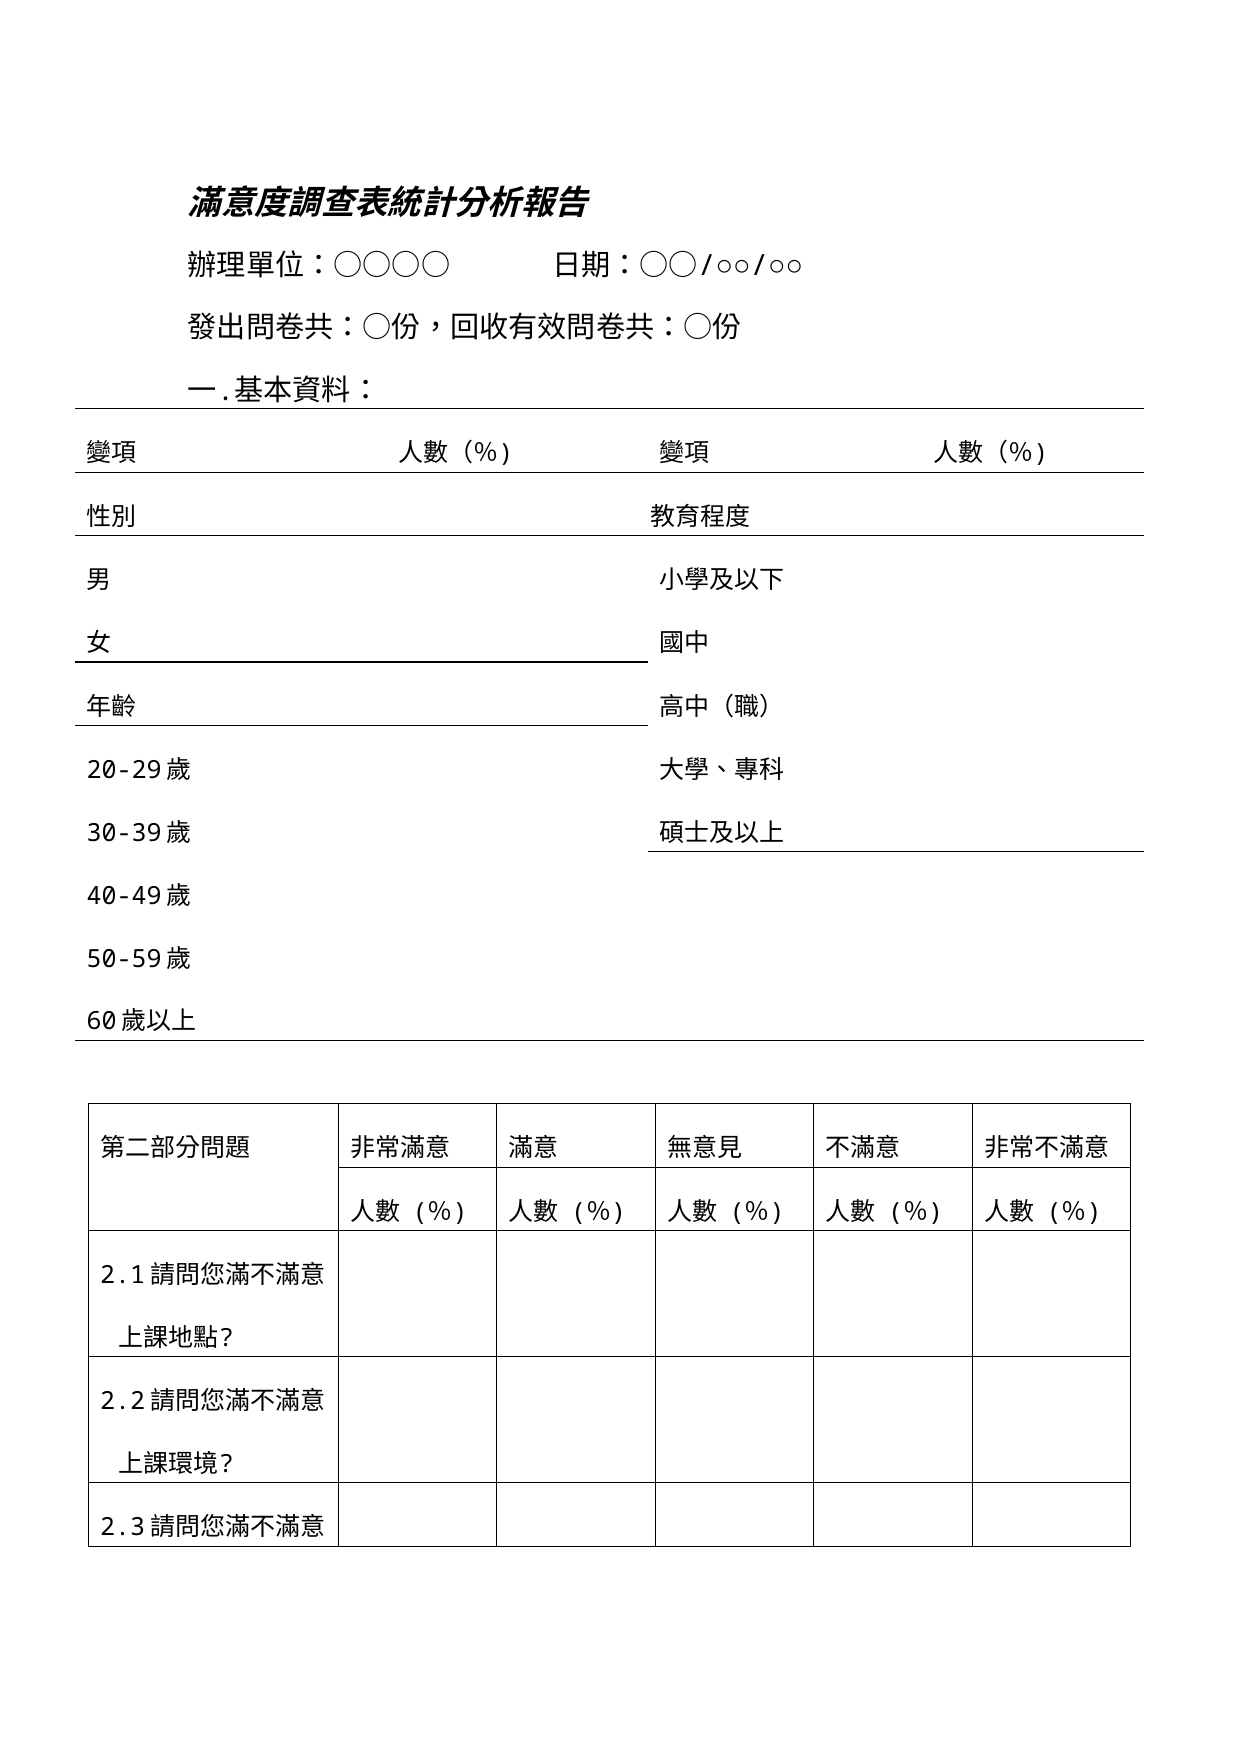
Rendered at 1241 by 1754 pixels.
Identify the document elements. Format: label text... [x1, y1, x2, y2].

table_cell [387, 663, 648, 725]
table_cell [656, 1483, 813, 1546]
table_cell 男 [75, 536, 387, 599]
table_cell [877, 977, 1144, 1039]
table_cell [387, 977, 648, 1039]
table_cell [648, 852, 877, 914]
table_cell 20-29歲 [75, 726, 387, 788]
text 發出問卷共：○份，回收有效問卷共：○份 [187, 283, 1053, 346]
table_cell [497, 1357, 655, 1482]
table_cell 2.2請問您滿不滿意上課環境? [89, 1357, 338, 1482]
table_cell 人數 (％) [973, 1168, 1130, 1230]
table_cell [877, 789, 1144, 851]
table_cell 大學、專科 [648, 725, 877, 788]
table_cell 60歲以上 [75, 977, 387, 1039]
table_cell [339, 1357, 496, 1482]
table_cell [387, 726, 648, 788]
table_cell 性別 [75, 473, 387, 535]
table_header 變項 [648, 409, 877, 472]
table_cell [387, 536, 648, 599]
table_header 人數（％) [387, 409, 648, 472]
table_cell [814, 1483, 972, 1546]
table_header 非常滿意 [339, 1104, 496, 1167]
table_cell [387, 915, 648, 977]
table_header 人數（％) [877, 409, 1144, 472]
table_cell [877, 599, 1144, 661]
table_header 滿意 [497, 1104, 655, 1167]
table_cell [877, 725, 1144, 788]
table_cell 高中（職） [648, 661, 877, 725]
table_cell 人數 (％) [814, 1168, 972, 1230]
text 一.基本資料： [187, 346, 1053, 408]
table_cell [877, 852, 1144, 914]
table_header 不滿意 [814, 1104, 972, 1167]
table_cell [387, 789, 648, 851]
table_cell [387, 473, 648, 535]
table_cell 40-49歲 [75, 851, 387, 914]
table_cell [656, 1357, 813, 1482]
table_cell 30-39歲 [75, 789, 387, 851]
table_cell 國中 [648, 599, 877, 661]
table_header 無意見 [656, 1104, 813, 1167]
text 滿意度調查表統計分析報告 [187, 158, 1053, 221]
table_cell [497, 1231, 655, 1356]
table_cell [387, 851, 648, 914]
table_cell [973, 1231, 1130, 1356]
table_cell [814, 1357, 972, 1482]
table_cell [656, 1231, 813, 1356]
table_cell [973, 1357, 1130, 1482]
table_cell [973, 1483, 1130, 1546]
table_cell 人數 (％) [656, 1168, 813, 1230]
table_cell [648, 915, 877, 977]
table_cell 碩士及以上 [648, 789, 877, 851]
table_cell [877, 473, 1144, 535]
table_cell 2.1請問您滿不滿意上課地點? [89, 1231, 338, 1356]
table_cell [648, 977, 877, 1039]
table_cell [814, 1231, 972, 1356]
table_cell 女 [75, 599, 387, 661]
table_cell [497, 1483, 655, 1546]
text 辦理單位：○○○○ 日期：○○/○○/○○ [187, 221, 1053, 283]
table_header 非常不滿意 [973, 1104, 1130, 1167]
table_cell 人數 (％) [339, 1168, 496, 1230]
table_cell [339, 1231, 496, 1356]
table_cell [877, 536, 1144, 599]
table_cell [877, 915, 1144, 977]
table_cell [387, 599, 648, 661]
table_cell 2.3請問您滿不滿意 [89, 1483, 338, 1546]
table_cell 50-59歲 [75, 915, 387, 977]
table_cell 小學及以下 [648, 536, 877, 599]
table_header 變項 [75, 409, 387, 472]
table_cell [339, 1483, 496, 1546]
table_cell [877, 661, 1144, 725]
table_header 第二部分問題 [89, 1104, 338, 1230]
table_cell 年齡 [75, 663, 387, 725]
table_cell 人數 (％) [497, 1168, 655, 1230]
table_cell 教育程度 [648, 473, 877, 535]
